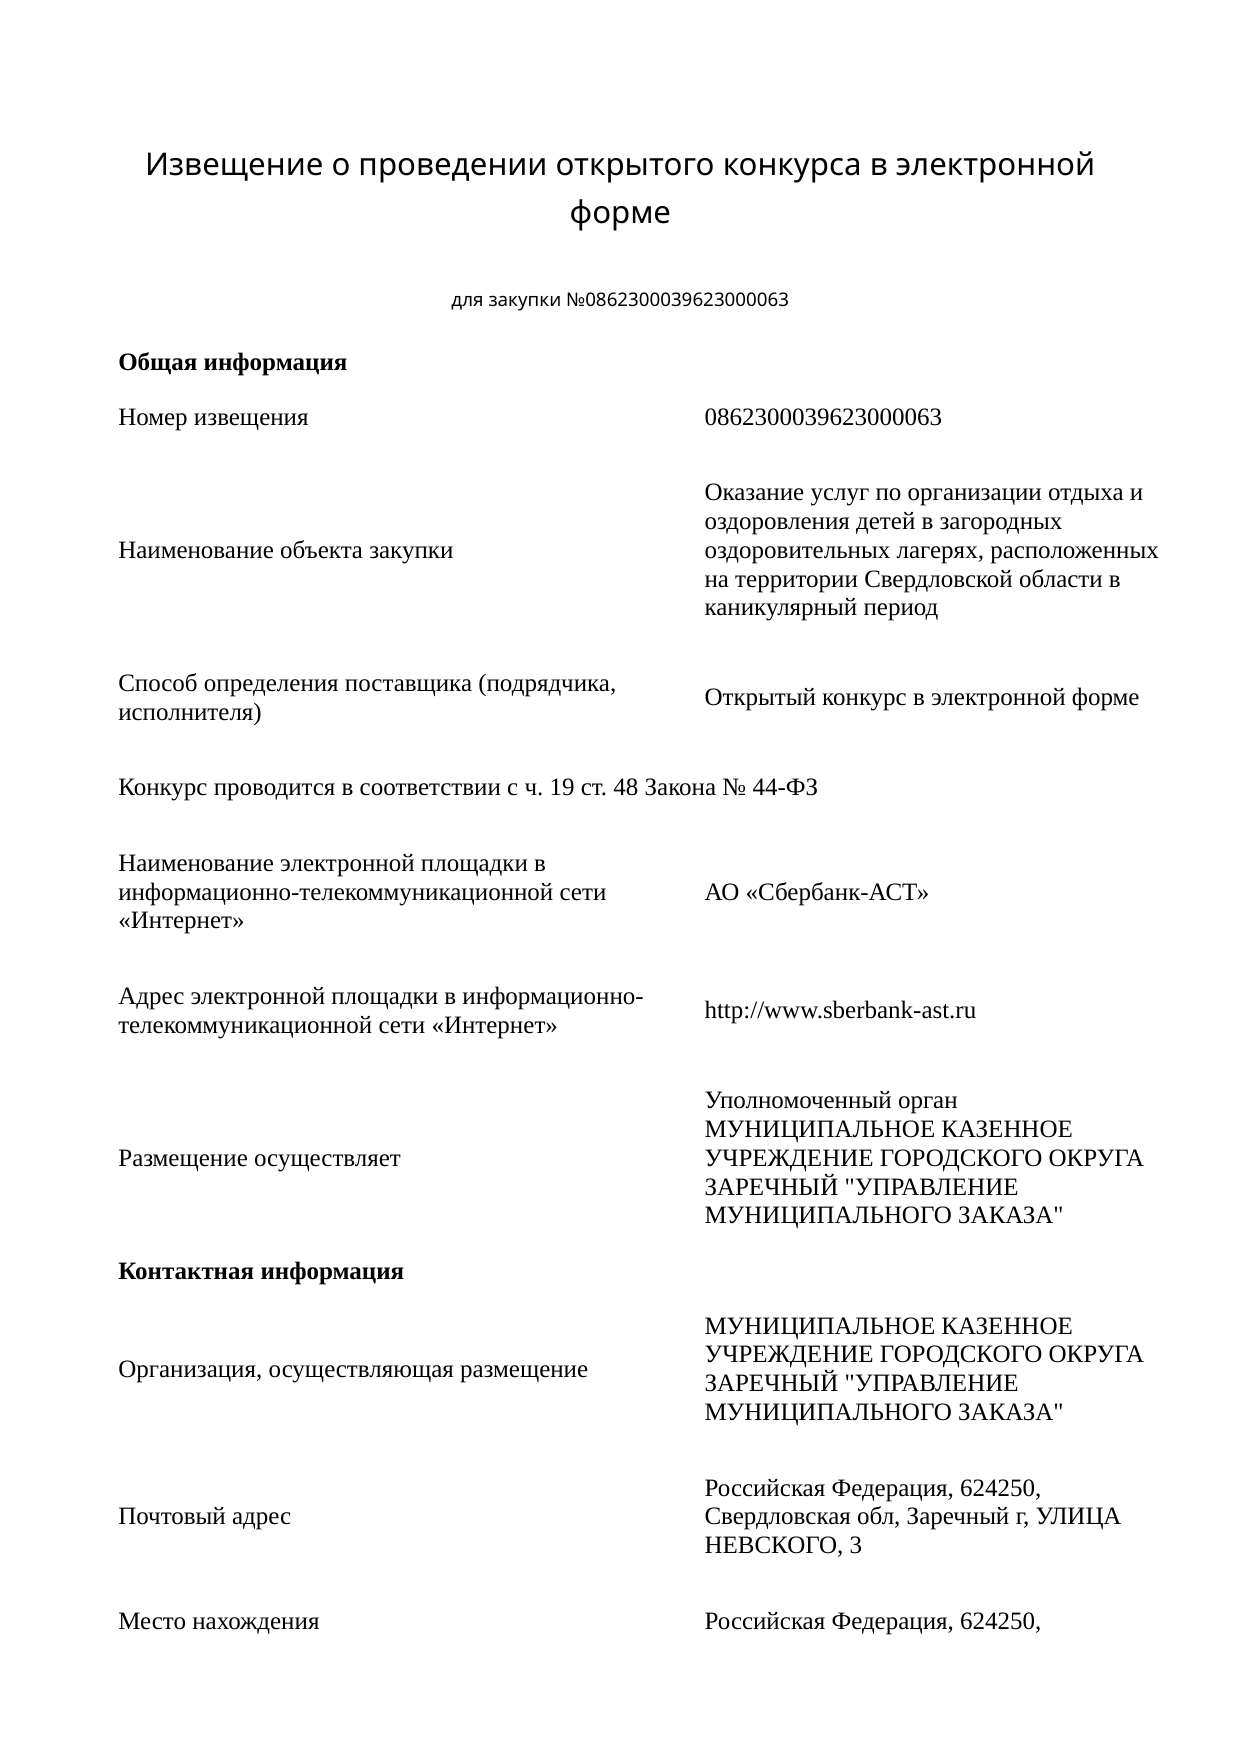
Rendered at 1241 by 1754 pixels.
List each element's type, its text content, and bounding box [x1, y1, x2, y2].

table_cell [704, 344, 1170, 378]
table_cell Оказание услуг по организации отдыха и оздоровления детей в загородных оздоровительных лагерях, расположенных на территории Свердловской области в каникулярный период [704, 454, 1170, 645]
table_cell МУНИЦИПАЛЬНОЕ КАЗЕННОЕ УЧРЕЖДЕНИЕ ГОРОДСКОГО ОКРУГА ЗАРЕЧНЫЙ "УПРАВЛЕНИЕ МУНИЦИПАЛЬНОГО ЗАКАЗА" [704, 1288, 1170, 1449]
table_cell Российская Федерация, 624250, [704, 1583, 1170, 1634]
table_cell Контактная информация [118, 1253, 704, 1287]
table_cell Номер извещения [118, 379, 704, 454]
table_cell Уполномоченный орган МУНИЦИПАЛЬНОЕ КАЗЕННОЕ УЧРЕЖДЕНИЕ ГОРОДСКОГО ОКРУГА ЗАРЕЧНЫЙ "УПРАВЛЕНИЕ МУНИЦИПАЛЬНОГО ЗАКАЗА" [704, 1062, 1170, 1253]
table_cell [704, 1253, 1170, 1287]
table_cell 0862300039623000063 [704, 379, 1170, 454]
table_cell Организация, осуществляющая размещение [118, 1288, 704, 1449]
table_cell Наименование электронной площадки в информационно-телекоммуникационной сети «Интернет» [118, 825, 704, 958]
table_cell АО «Сбербанк-АСТ» [704, 825, 1170, 958]
table_cell Общая информация [118, 344, 704, 378]
table_header [118, 339, 704, 344]
table_cell Способ определения поставщика (подрядчика, исполнителя) [118, 645, 704, 749]
table_cell http://www.sberbank-ast.ru [704, 958, 1170, 1062]
table_cell Место нахождения [118, 1583, 704, 1634]
table_cell Открытый конкурс в электронной форме [704, 645, 1170, 749]
table_header [704, 339, 1170, 344]
table_cell Почтовый адрес [118, 1449, 704, 1582]
table_cell Наименование объекта закупки [118, 454, 704, 645]
text для закупки №0862300039623000063 [118, 286, 1122, 312]
table_cell Российская Федерация, 624250, Свердловская обл, Заречный г, УЛИЦА НЕВСКОГО, 3 [704, 1449, 1170, 1582]
text Извещение о проведении открытого конкурса в электронной форме [118, 142, 1122, 233]
table_cell Адрес электронной площадки в информационно-телекоммуникационной сети «Интернет» [118, 958, 704, 1062]
table_cell Размещение осуществляет [118, 1062, 704, 1253]
table_cell Конкурс проводится в соответствии с ч. 19 ст. 48 Закона № 44-ФЗ [118, 749, 1170, 825]
